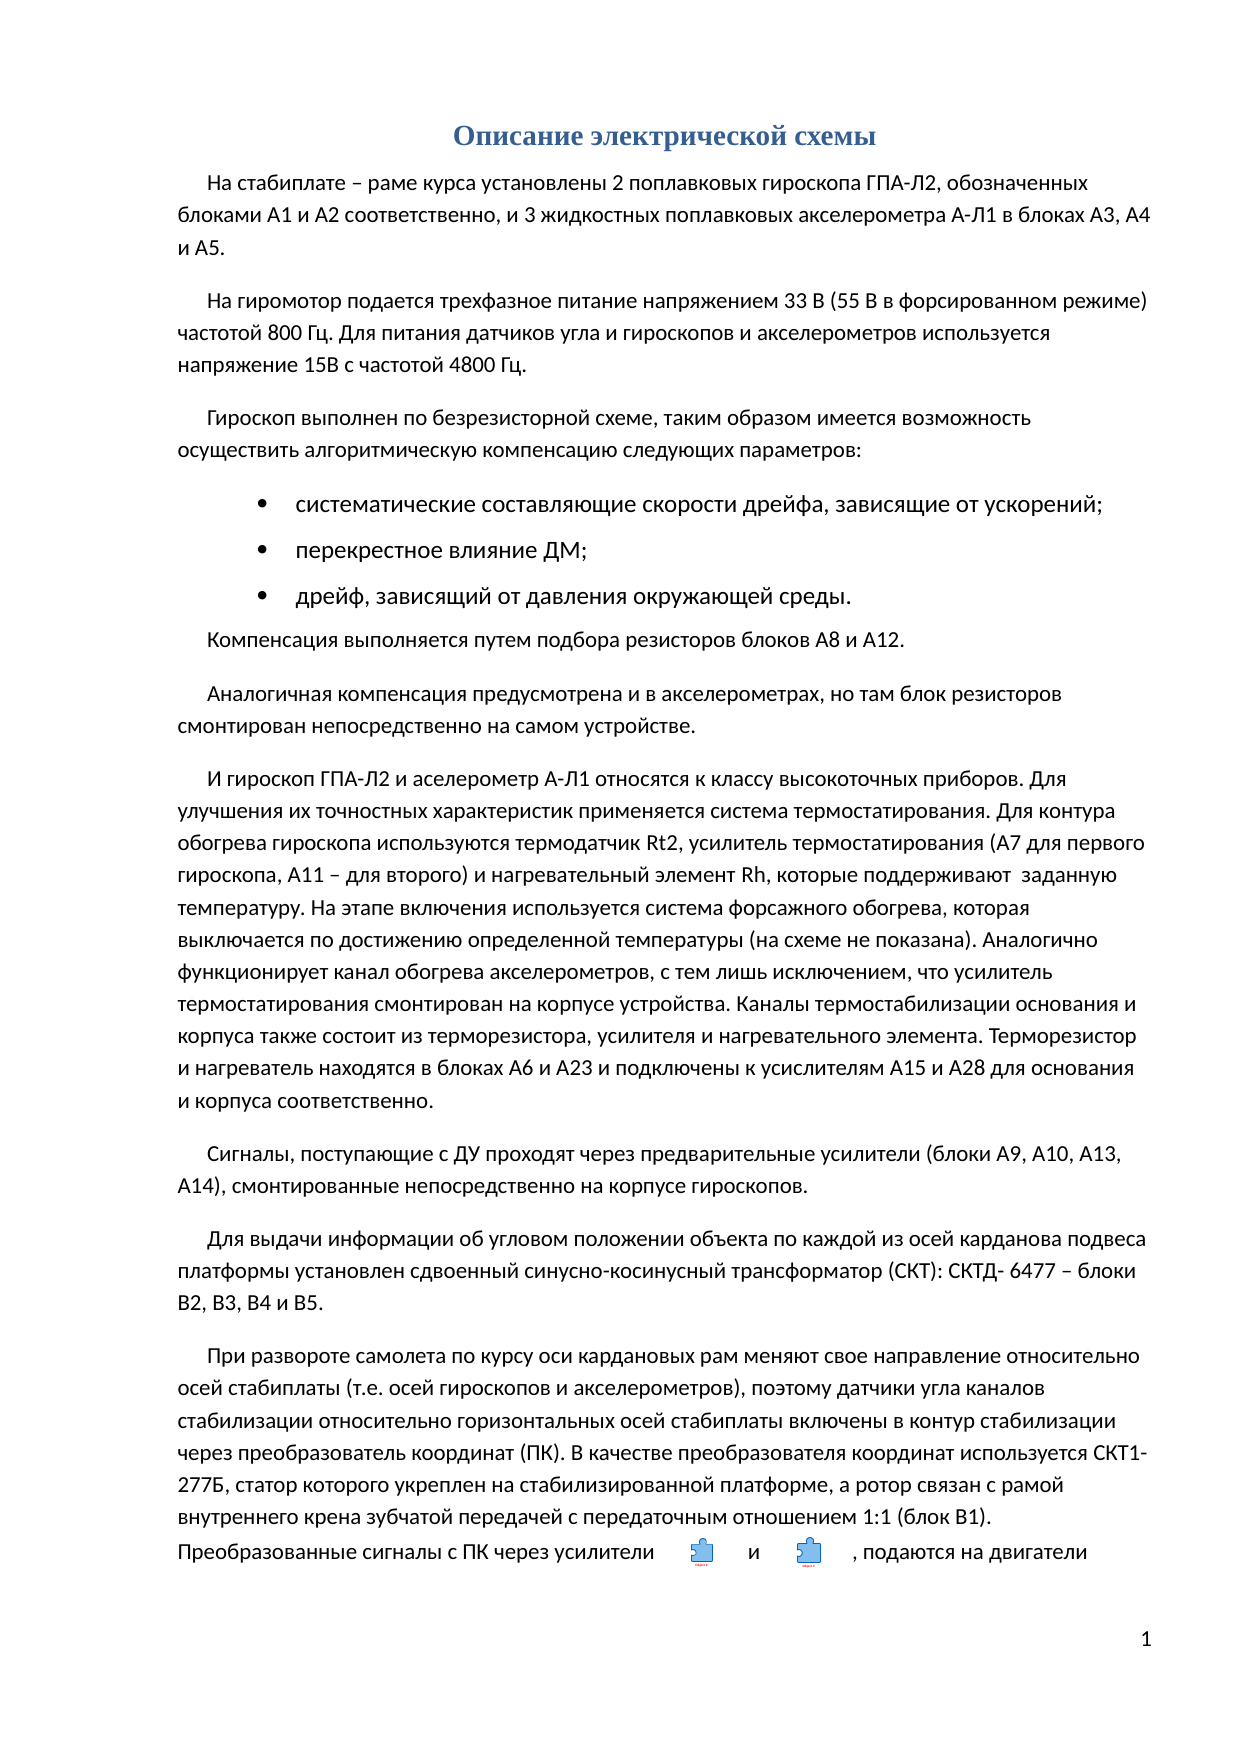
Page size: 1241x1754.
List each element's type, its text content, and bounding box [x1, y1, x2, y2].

text Компенсация выполняется путем подбора резисторов блоков А8 и А12. [177, 626, 1152, 654]
text Аналогичная компенсация предусмотрена и в акселерометрах, но там блок резисторов смонтирован непосредственно на самом устройстве. [177, 679, 1152, 739]
list дрейф, зависящий от давления окружающей среды. [258, 580, 1152, 610]
list перекрестное влияние ДМ; [258, 534, 1152, 565]
subtitle Описание электрической схемы [177, 118, 1152, 152]
list систематические составляющие скорости дрейфа, зависящие от ускорений; [258, 488, 1152, 519]
text Сигналы, поступающие с ДУ проходят через предварительные усилители (блоки А9, А10, А13, А14), смонтированные непосредственно на корпусе гироскопов. [177, 1139, 1152, 1199]
text При развороте самолета по курсу оси кардановых рам меняют свое направление относительно осей стабиплаты (т.е. осей гироскопов и акселерометров), поэтому датчики угла каналов стабилизации относительно горизонтальных осей стабиплаты включены в контур стабилизации через преобразователь координат (ПК). В качестве преобразователя координат используется СКТ1-277Б, статор которого укреплен на стабилизированной платформе, а ротор связан с рамой внутреннего крена зубчатой передачей с передаточным отношением 1:1 (блок В1). Преобразованные сигналы с ПК через усилители и , подаются на двигатели стабилизации (блок М3) и (блок М2), установленные на соответствующих осях карданова подвеса. [177, 1341, 1152, 1568]
text Для выдачи информации об угловом положении объекта по каждой из осей карданова подвеса платформы установлен сдвоенный синусно-косинусный трансформатор (СКТ): СКТД- 6477 – блоки В2, В3, В4 и В5. [177, 1224, 1152, 1316]
text Гироскоп выполнен по безрезисторной схеме, таким образом имеется возможность осуществить алгоритмическую компенсацию следующих параметров: [177, 403, 1152, 463]
text На стабиплате – раме курса установлены 2 поплавковых гироскопа ГПА-Л2, обозначенных блоками А1 и А2 соответственно, и 3 жидкостных поплавковых акселерометра А-Л1 в блоках А3, А4 и А5. [177, 168, 1152, 261]
text И гироскоп ГПА-Л2 и аселерометр А-Л1 относятся к классу высокоточных приборов. Для улучшения их точностных характеристик применяется система термостатирования. Для контура обогрева гироскопа используются термодатчик Rt2, усилитель термостатирования (А7 для первого гироскопа, А11 – для второго) и нагревательный элемент Rh, которые поддерживают заданную температуру. На этапе включения используется система форсажного обогрева, которая выключается по достижению определенной температуры (на схеме не показана). Аналогично функционирует канал обогрева акселерометров, с тем лишь исключением, что усилитель термостатирования смонтирован на корпусе устройства. Каналы термостабилизации основания и корпуса также состоит из терморезистора, усилителя и нагревательного элемента. Терморезистор и нагреватель находятся в блоках А6 и А23 и подключены к усислителям А15 и А28 для основания и корпуса соответственно. [177, 764, 1152, 1114]
text На гиромотор подается трехфазное питание напряжением 33 В (55 В в форсированном режиме) частотой 800 Гц. Для питания датчиков угла и гироскопов и акселерометров используется напряжение 15В с частотой 4800 Гц. [177, 286, 1152, 378]
